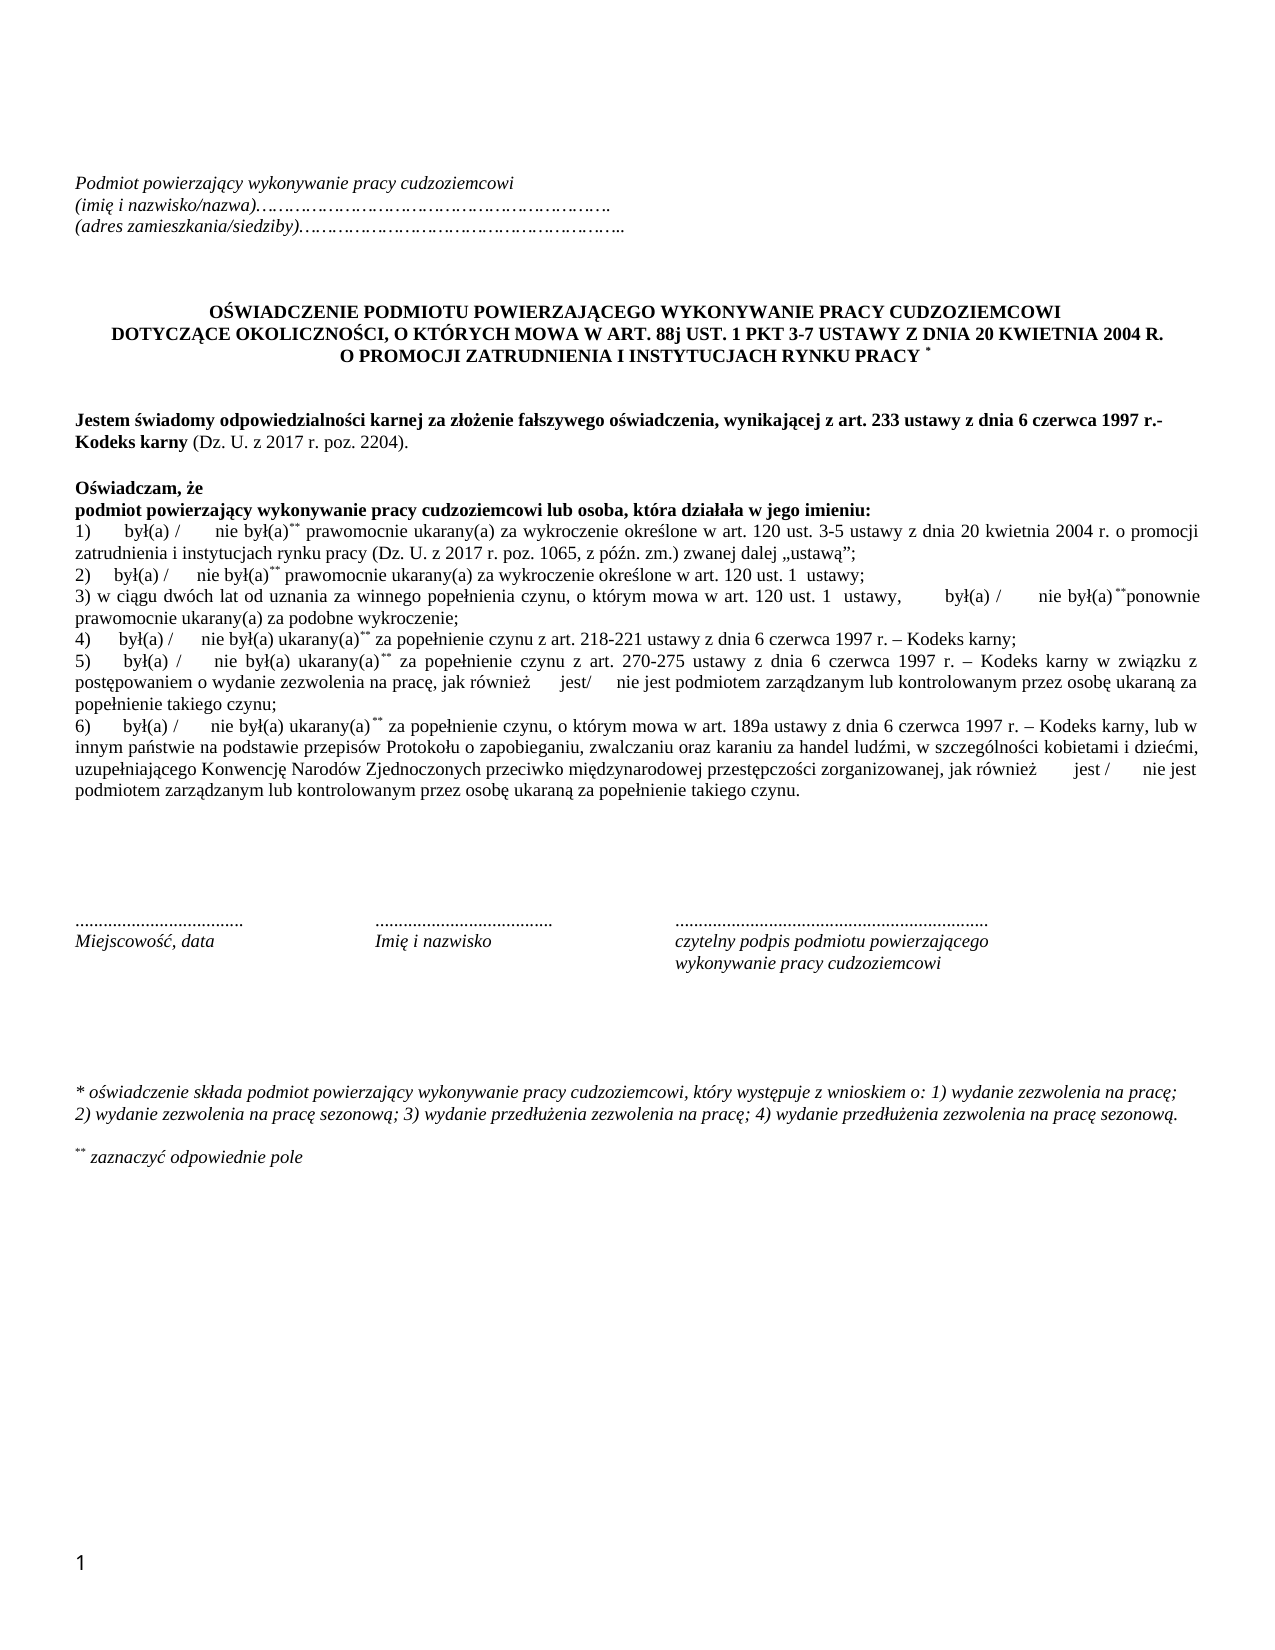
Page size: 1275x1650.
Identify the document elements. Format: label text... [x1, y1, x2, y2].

text 1) był(a) / nie był(a)** prawomocnie ukarany(a) za wykroczenie określone w art. 120 ust. 3-5 ustawy z dnia 20 kwietnia 2004 r. o promocji zatrudnienia i instytucjach rynku pracy (Dz. U. z 2017 r. poz. 1065, z późn. zm.) zwanej dalej „ustawą”; [75, 520, 1200, 563]
text 3) w ciągu dwóch lat od uznania za winnego popełnienia czynu, o którym mowa w art. 120 ust. 1 ustawy, był(a) / nie był(a)**ponownie prawomocnie ukarany(a) za podobne wykroczenie; [75, 585, 1200, 628]
text 2) był(a) / nie był(a)** prawomocnie ukarany(a) za wykroczenie określone w art. 120 ust. 1 ustawy; [75, 563, 1200, 585]
text OŚWIADCZENIE PODMIOTU POWIERZAJĄCEGO WYKONYWANIE PRACY CUDZOZIEMCOWI [75, 301, 1200, 323]
text Miejscowość, data Imię i nazwisko czytelny podpis podmiotu powierzającego [75, 930, 1200, 952]
text podmiot powierzający wykonywanie pracy cudzoziemcowi lub osoba, która działała w jego imieniu: [75, 499, 1200, 520]
text * oświadczenie składa podmiot powierzający wykonywanie pracy cudzoziemcowi, który występuje z wnioskiem o: 1) wydanie zezwolenia na pracę; 2) wydanie zezwolenia na pracę sezonową; 3) wydanie przedłużenia zezwolenia na pracę; 4) wydanie przedłużenia zezwolenia na pracę sezonową. [75, 1081, 1200, 1124]
text Podmiot powierzający wykonywanie pracy cudzoziemcowi [75, 172, 1200, 193]
text (imię i nazwisko/nazwa)………………………………………………………. [75, 193, 1200, 215]
text Jestem świadomy odpowiedzialności karnej za złożenie fałszywego oświadczenia, wynikającej z art. 233 ustawy z dnia 6 czerwca 1997 r.- Kodeks karny (Dz. U. z 2017 r. poz. 2204). [75, 409, 1200, 452]
text Oświadczam, że [75, 477, 1200, 499]
text wykonywanie pracy cudzoziemcowi [600, 952, 1200, 973]
text 5) był(a) / nie był(a) ukarany(a)** za popełnienie czynu z art. 270-275 ustawy z dnia 6 czerwca 1997 r. – Kodeks karny w związku z postępowaniem o wydanie zezwolenia na pracę, jak również jest/ nie jest podmiotem zarządzanym lub kontrolowanym przez osobę ukaraną za popełnienie takiego czynu; [75, 650, 1200, 714]
text .................................... ...................................... ................................................................... [75, 908, 1200, 930]
text 6) był(a) / nie był(a) ukarany(a)** za popełnienie czynu, o którym mowa w art. 189a ustawy z dnia 6 czerwca 1997 r. – Kodeks karny, lub w innym państwie na podstawie przepisów Protokołu o zapobieganiu, zwalczaniu oraz karaniu za handel ludźmi, w szczególności kobietami i dziećmi, uzupełniającego Konwencję Narodów Zjednoczonych przeciwko międzynarodowej przestępczości zorganizowanej, jak również jest / nie jest podmiotem zarządzanym lub kontrolowanym przez osobę ukaraną za popełnienie takiego czynu. [75, 714, 1200, 801]
text 4) był(a) / nie był(a) ukarany(a)** za popełnienie czynu z art. 218-221 ustawy z dnia 6 czerwca 1997 r. – Kodeks karny; [75, 628, 1200, 650]
text ** zaznaczyć odpowiednie pole [75, 1146, 1200, 1167]
text (adres zamieszkania/siedziby)………………………………………………….. [75, 215, 1200, 237]
text DOTYCZĄCE OKOLICZNOŚCI, O KTÓRYCH MOWA W ART. 88j UST. 1 PKT 3-7 USTAWY Z DNIA 20 KWIETNIA 2004 R. O PROMOCJI ZATRUDNIENIA I INSTYTUCJACH RYNKU PRACY * [75, 323, 1200, 366]
